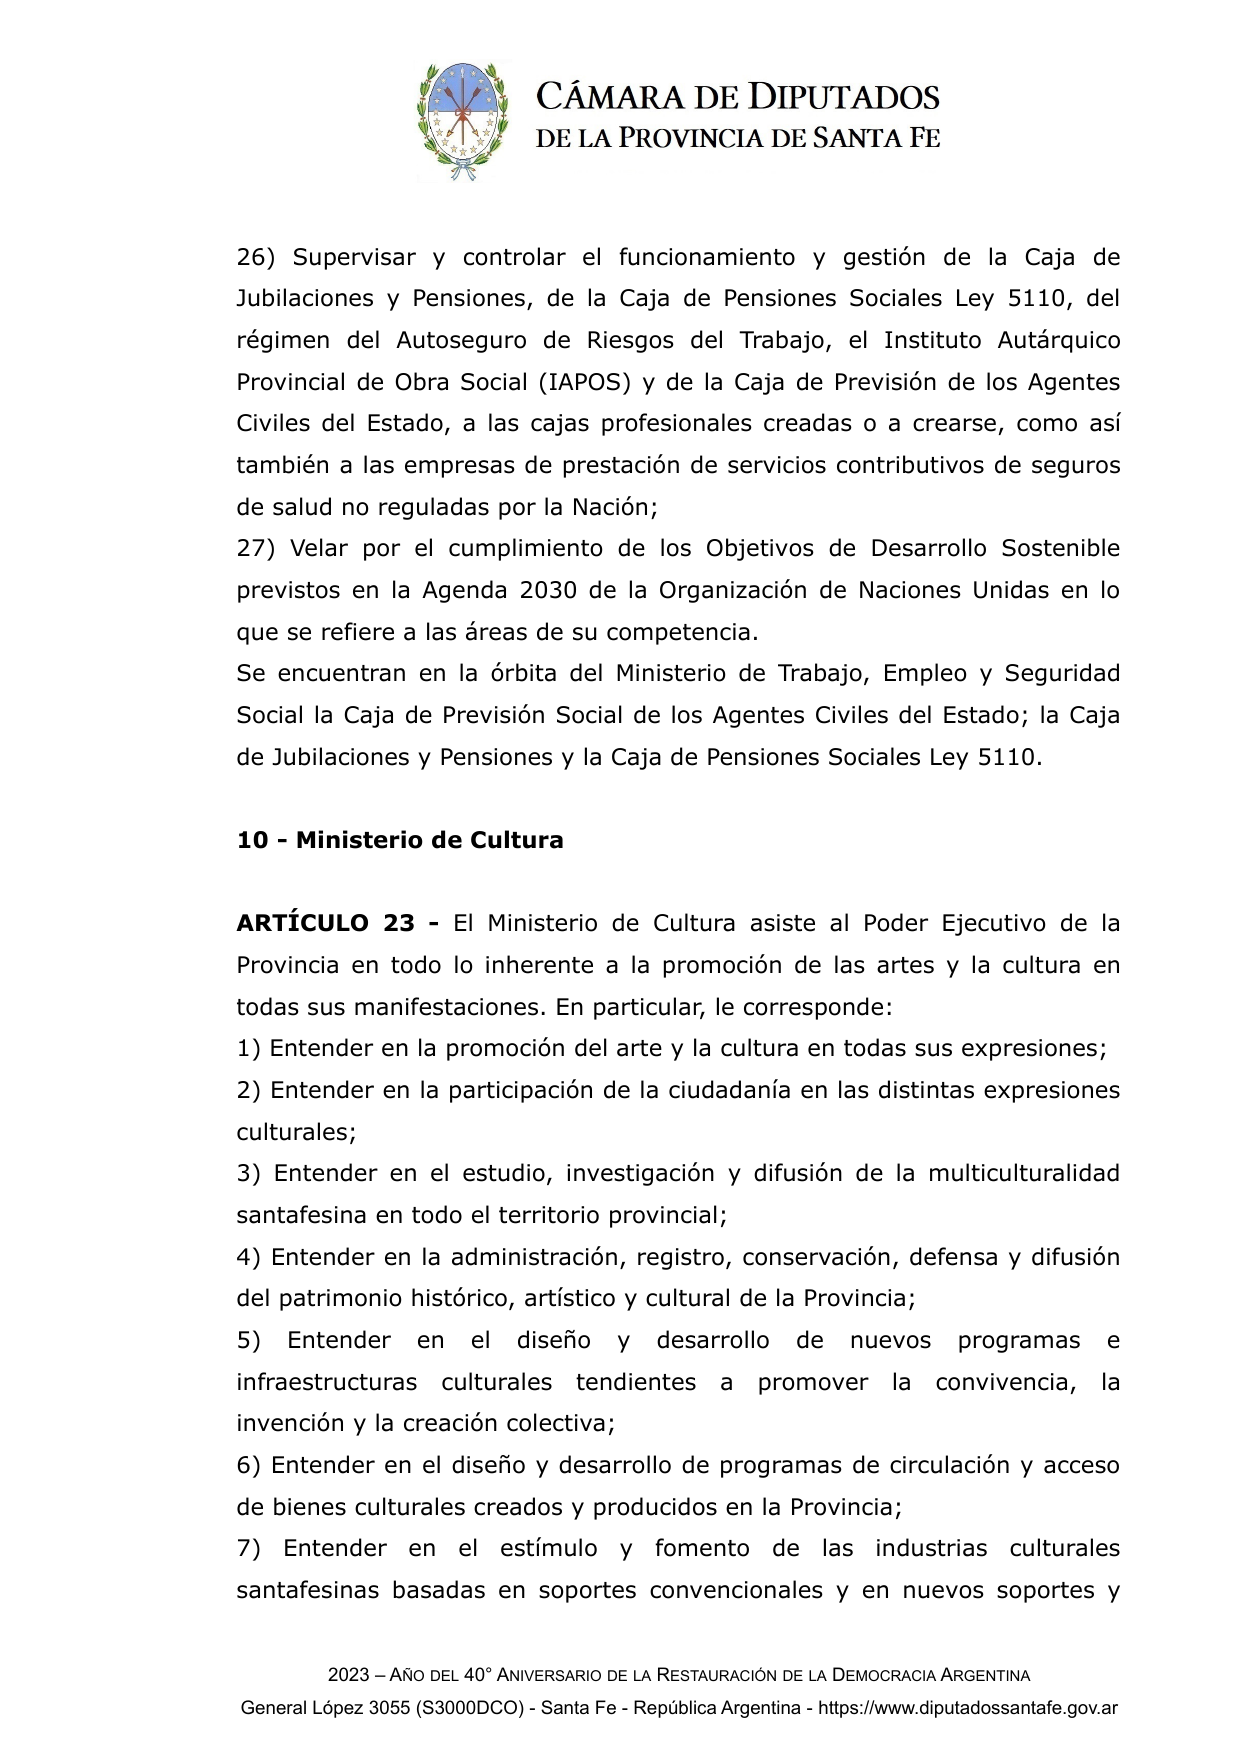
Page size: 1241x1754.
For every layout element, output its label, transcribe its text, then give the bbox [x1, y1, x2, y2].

text 2) Entender en la participación de la ciudadanía en las distintas expresiones culturales; [236, 1076, 1122, 1145]
text 7) Entender en el estímulo y fomento de las industrias culturales santafesinas basadas en soportes convencionales y en nuevos soportes y [236, 1534, 1122, 1603]
text 27) Velar por el cumplimiento de los Objetivos de Desarrollo Sostenible previstos en la Agenda 2030 de la Organización de Naciones Unidas en lo que se refiere a las áreas de su competencia. [236, 534, 1122, 645]
text 6) Entender en el diseño y desarrollo de programas de circulación y acceso de bienes culturales creados y producidos en la Provincia; [236, 1451, 1122, 1520]
text ARTÍCULO 23 - El Ministerio de Cultura asiste al Poder Ejecutivo de la Provincia en todo lo inherente a la promoción de las artes y la cultura en todas sus manifestaciones. En particular, le corresponde: [236, 909, 1122, 1020]
picture [413, 59, 945, 183]
text 4) Entender en la administración, registro, conservación, defensa y difusión del patrimonio histórico, artístico y cultural de la Provincia; [236, 1242, 1122, 1312]
text 26) Supervisar y controlar el funcionamiento y gestión de la Caja de Jubilaciones y Pensiones, de la Caja de Pensiones Sociales Ley 5110, del régimen del Autoseguro de Riesgos del Trabajo, el Instituto Autárquico Provincial de Obra Social (IAPOS) y de la Caja de Previsión de los Agentes Civiles del Estado, a las cajas profesionales creadas o a crearse, como así también a las empresas de prestación de servicios contributivos de seguros de salud no reguladas por la Nación; [236, 242, 1122, 520]
text Se encuentran en la órbita del Ministerio de Trabajo, Empleo y Seguridad Social la Caja de Previsión Social de los Agentes Civiles del Estado; la Caja de Jubilaciones y Pensiones y la Caja de Pensiones Sociales Ley 5110. [236, 659, 1122, 770]
text 10 - Ministerio de Cultura [236, 826, 1122, 853]
text 1) Entender en la promoción del arte y la cultura en todas sus expresiones; [236, 1034, 1122, 1062]
text 5) Entender en el diseño y desarrollo de nuevos programas e infraestructuras culturales tendientes a promover la convivencia, la invención y la creación colectiva; [236, 1326, 1122, 1437]
text 3) Entender en el estudio, investigación y difusión de la multiculturalidad santafesina en todo el territorio provincial; [236, 1159, 1122, 1228]
